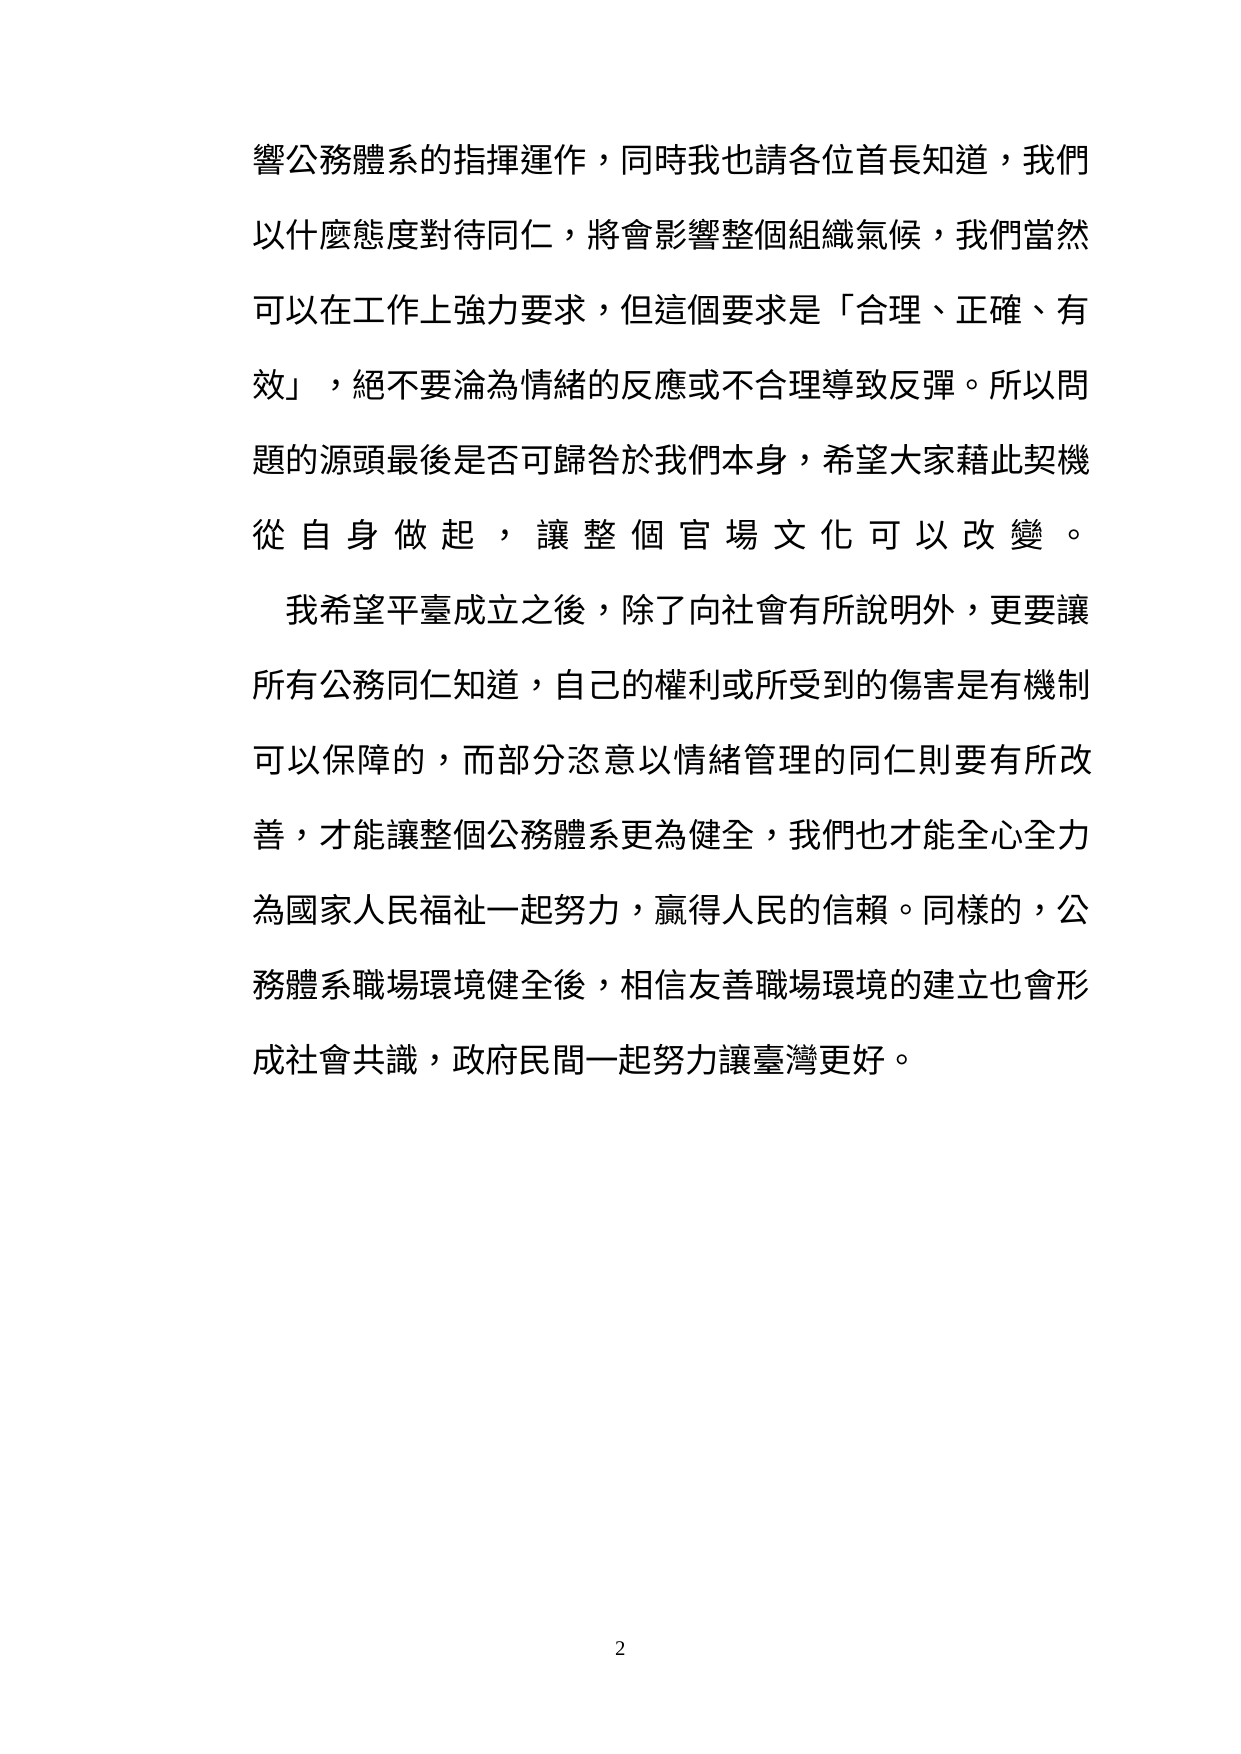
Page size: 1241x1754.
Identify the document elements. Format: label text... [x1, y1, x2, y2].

text 響公務體系的指揮運作，同時我也請各位首長知道，我們以什麼態度對待同仁，將會影響整個組織氣候，我們當然可以在工作上強力要求，但這個要求是「合理、正確、有效」，絕不要淪為情緒的反應或不合理導致反彈。所以問題的源頭最後是否可歸咎於我們本身，希望大家藉此契機從自身做起，讓整個官場文化可以改變。 我希望平臺成立之後，除了向社會有所說明外，更要讓所有公務同仁知道，自己的權利或所受到的傷害是有機制可以保障的，而部分恣意以情緒管理的同仁則要有所改善，才能讓整個公務體系更為健全，我們也才能全心全力為國家人民福祉一起努力，贏得人民的信賴。同樣的，公務體系職場環境健全後，相信友善職場環境的建立也會形成社會共識，政府民間一起努力讓臺灣更好。 [185, 112, 1092, 1087]
